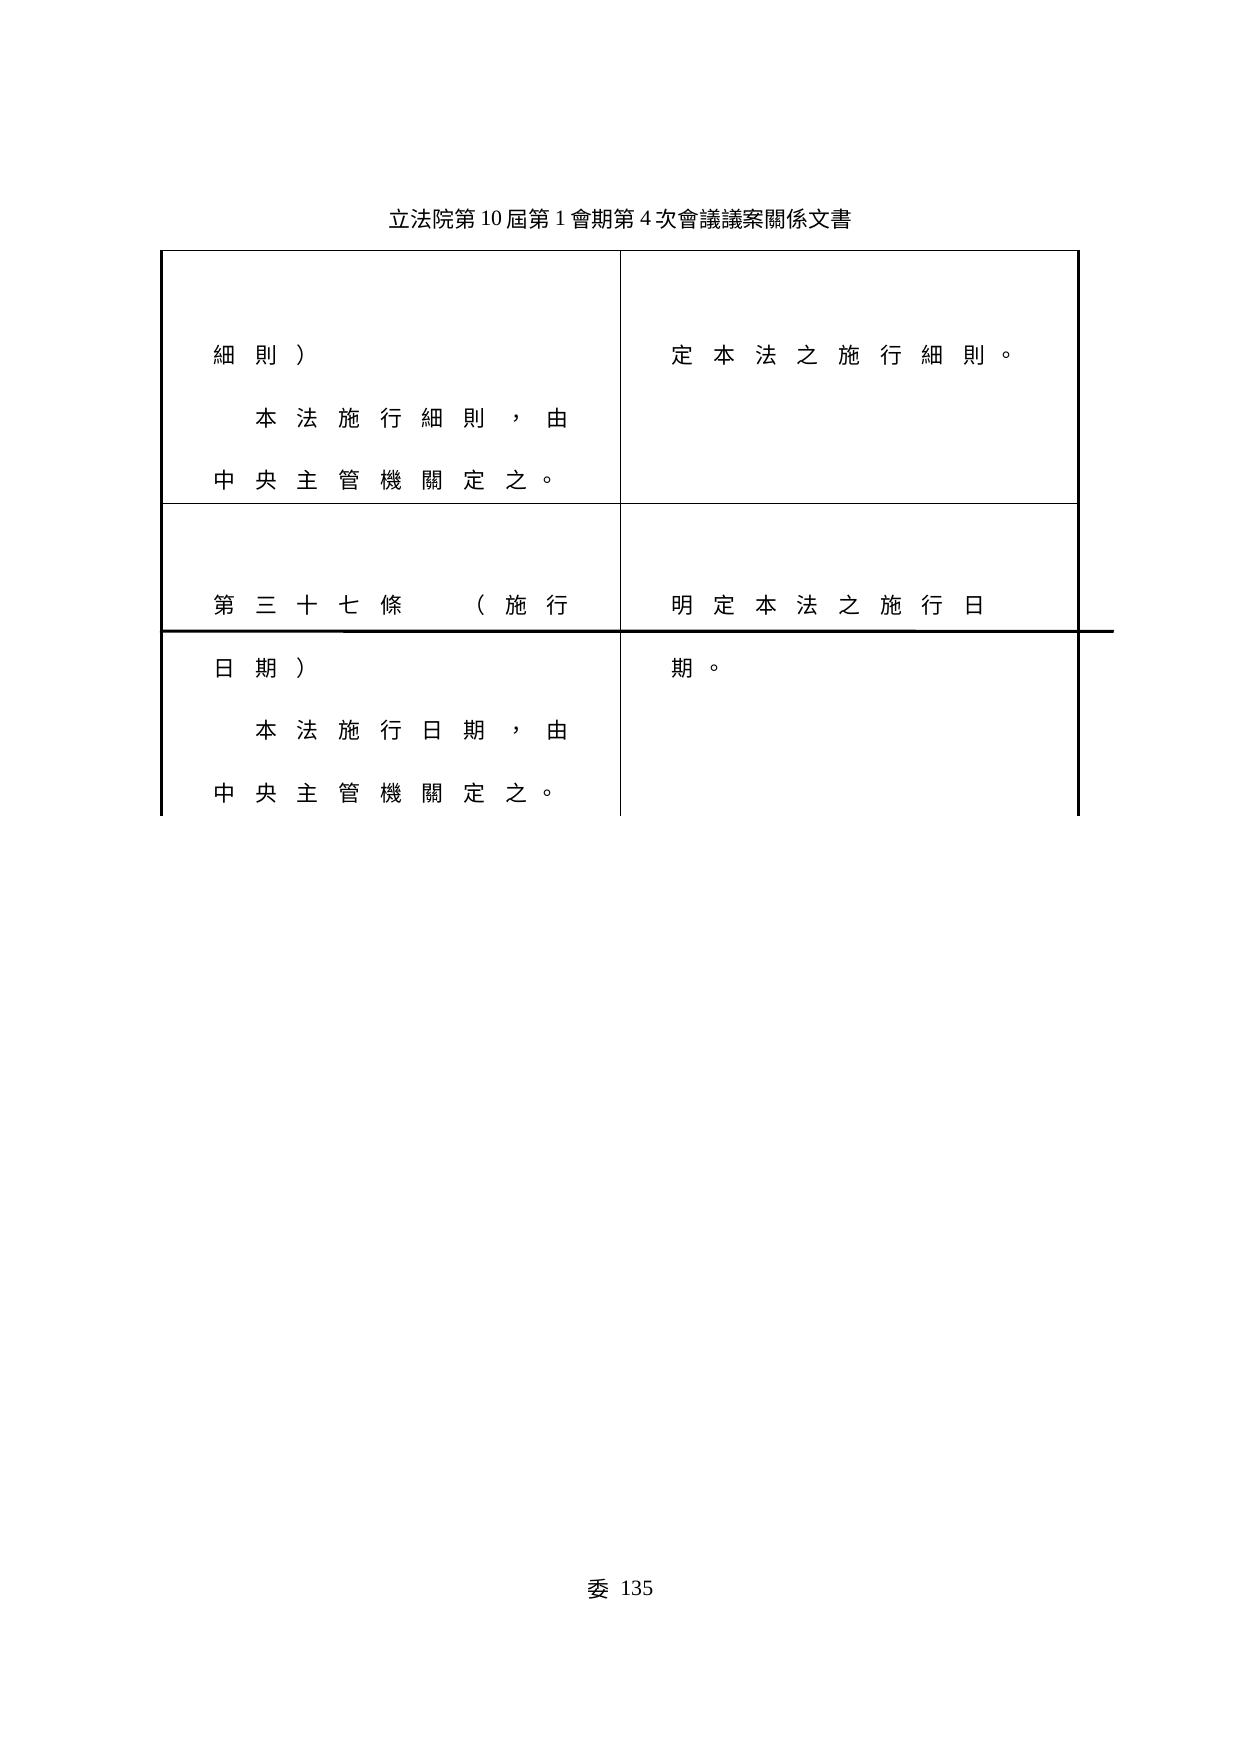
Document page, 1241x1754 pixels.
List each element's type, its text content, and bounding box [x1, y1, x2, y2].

table_cell 第三十七條 （施行 [163, 504, 620, 629]
table_cell 明定本法之施行日 [621, 504, 1077, 629]
table_cell 日期） 本法施行日期，由中央主管機關定之。 [163, 633, 620, 816]
table_cell 定本法之施行細則。 [621, 251, 1077, 503]
table_cell 期。 [621, 633, 1077, 816]
table_cell 細則） 本法施行細則，由中央主管機關定之。 [163, 251, 620, 503]
